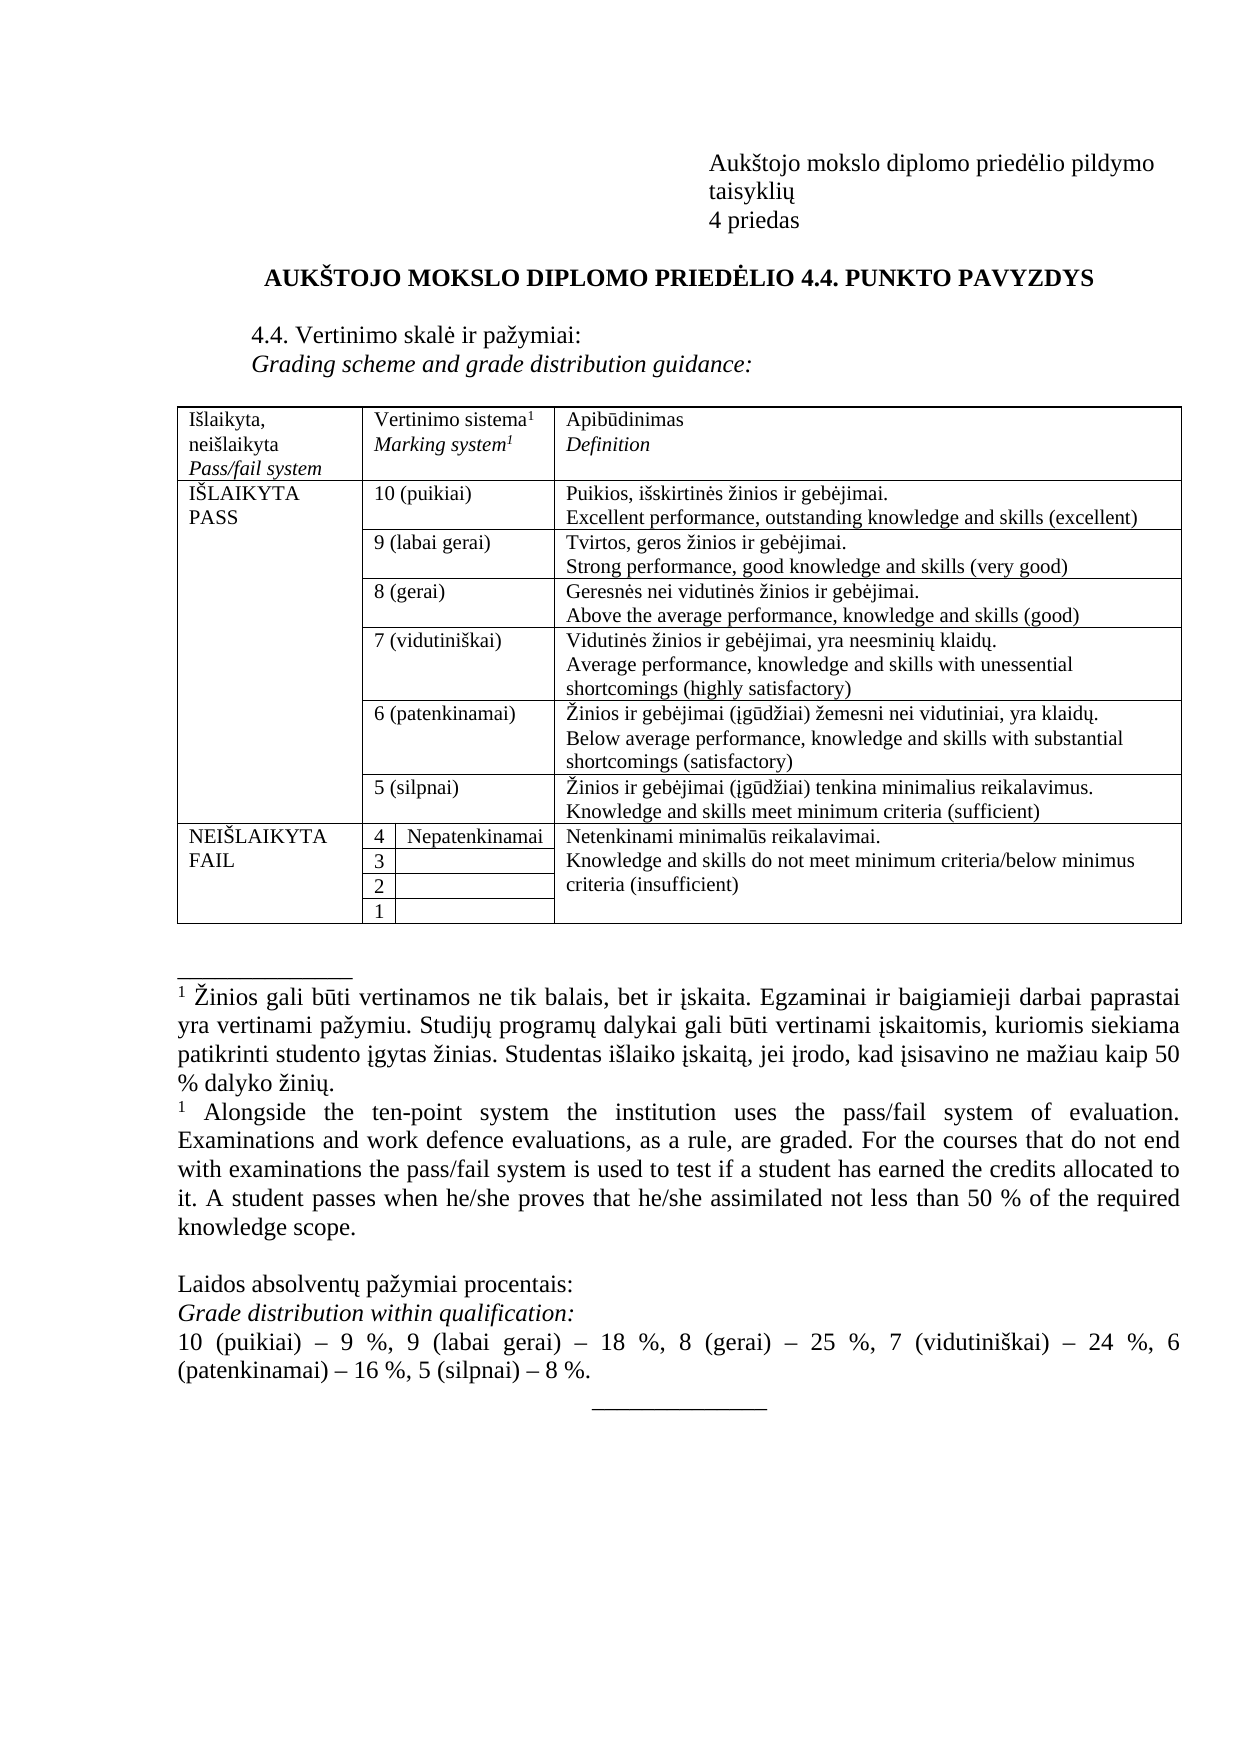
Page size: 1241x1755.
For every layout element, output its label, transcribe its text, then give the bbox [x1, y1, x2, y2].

table_header Vertinimo sistema1 Marking system1 [363, 408, 554, 479]
table_cell Žinios ir gebėjimai (įgūdžiai) žemesni nei vidutiniai, yra klaidų. Below average performance, knowledge and skills with substantial shortcomings (satisfactory) [555, 701, 1181, 773]
table_cell 2 [363, 874, 395, 898]
table_cell 8 (gerai) [363, 579, 554, 627]
text Grade distribution within qualification: [177, 1298, 1181, 1327]
text ______________ [177, 953, 1181, 982]
text Grading scheme and grade distribution guidance: [177, 349, 1181, 378]
text Aukštojo mokslo diplomo priedėlio pildymo [177, 148, 1181, 176]
table_cell 1 [363, 899, 395, 923]
table_cell [396, 899, 554, 923]
table_header Apibūdinimas Definition [555, 408, 1181, 479]
table_cell Netenkinami minimalūs reikalavimai. Knowledge and skills do not meet minimum criteria/below minimus criteria (insufficient) [555, 824, 1181, 923]
text 10 (puikiai) – 9 %, 9 (labai gerai) – 18 %, 8 (gerai) – 25 %, 7 (vidutiniškai) – 24 %, 6 (patenkinamai) – 16 %, 5 (silpnai) – 8 %. [177, 1327, 1181, 1384]
table_cell 5 (silpnai) [363, 775, 554, 823]
text 1 Žinios gali būti vertinamos ne tik balais, bet ir įskaita. Egzaminai ir baigiamieji darbai paprastai yra vertinami pažymiu. Studijų programų dalykai gali būti vertinami įskaitomis, kuriomis siekiama patikrinti studento įgytas žinias. Studentas išlaiko įskaitą, jei įrodo, kad įsisavino ne mažiau kaip 50 % dalyko žinių. [177, 982, 1181, 1097]
table_cell Vidutinės žinios ir gebėjimai, yra neesminių klaidų. Average performance, knowledge and skills with unessential shortcomings (highly satisfactory) [555, 628, 1181, 700]
table_cell Puikios, išskirtinės žinios ir gebėjimai. Excellent performance, outstanding knowledge and skills (excellent) [555, 481, 1181, 529]
text Laidos absolventų pažymiai procentais: [177, 1269, 1181, 1298]
text AUKŠTOJO MOKSLO DIPLOMO PRIEDĖLIO 4.4. PUNKTO PAVYZDYS [177, 263, 1181, 291]
table_cell Žinios ir gebėjimai (įgūdžiai) tenkina minimalius reikalavimus. Knowledge and skills meet minimum criteria (sufficient) [555, 775, 1181, 823]
table_cell 3 [363, 849, 395, 873]
table_cell 4 [363, 824, 395, 848]
table_cell Nepatenkinamai [396, 824, 554, 848]
table_cell 9 (labai gerai) [363, 530, 554, 578]
text ______________ [177, 1384, 1181, 1413]
table_cell NEIŠLAIKYTA FAIL [178, 824, 362, 923]
table_cell [396, 874, 554, 898]
text 1 Alongside the ten-point system the institution uses the pass/fail system of evaluation. Examinations and work defence evaluations, as a rule, are graded. For the courses that do not end with examinations the pass/fail system is used to test if a student has earned the credits allocated to it. A student passes when he/she proves that he/she assimilated not less than 50 % of the required knowledge scope. [177, 1097, 1181, 1240]
text 4 priedas [177, 205, 1181, 234]
table_cell 7 (vidutiniškai) [363, 628, 554, 700]
table_cell Tvirtos, geros žinios ir gebėjimai. Strong performance, good knowledge and skills (very good) [555, 530, 1181, 578]
table_cell 6 (patenkinamai) [363, 701, 554, 773]
text 4.4. Vertinimo skalė ir pažymiai: [177, 320, 1181, 349]
table_header Išlaikyta, neišlaikyta Pass/fail system [178, 408, 362, 479]
table_cell [396, 849, 554, 873]
table_cell IŠLAIKYTA PASS [178, 481, 362, 823]
table_cell 10 (puikiai) [363, 481, 554, 529]
table_cell Geresnės nei vidutinės žinios ir gebėjimai. Above the average performance, knowledge and skills (good) [555, 579, 1181, 627]
text taisyklių [177, 176, 1181, 205]
